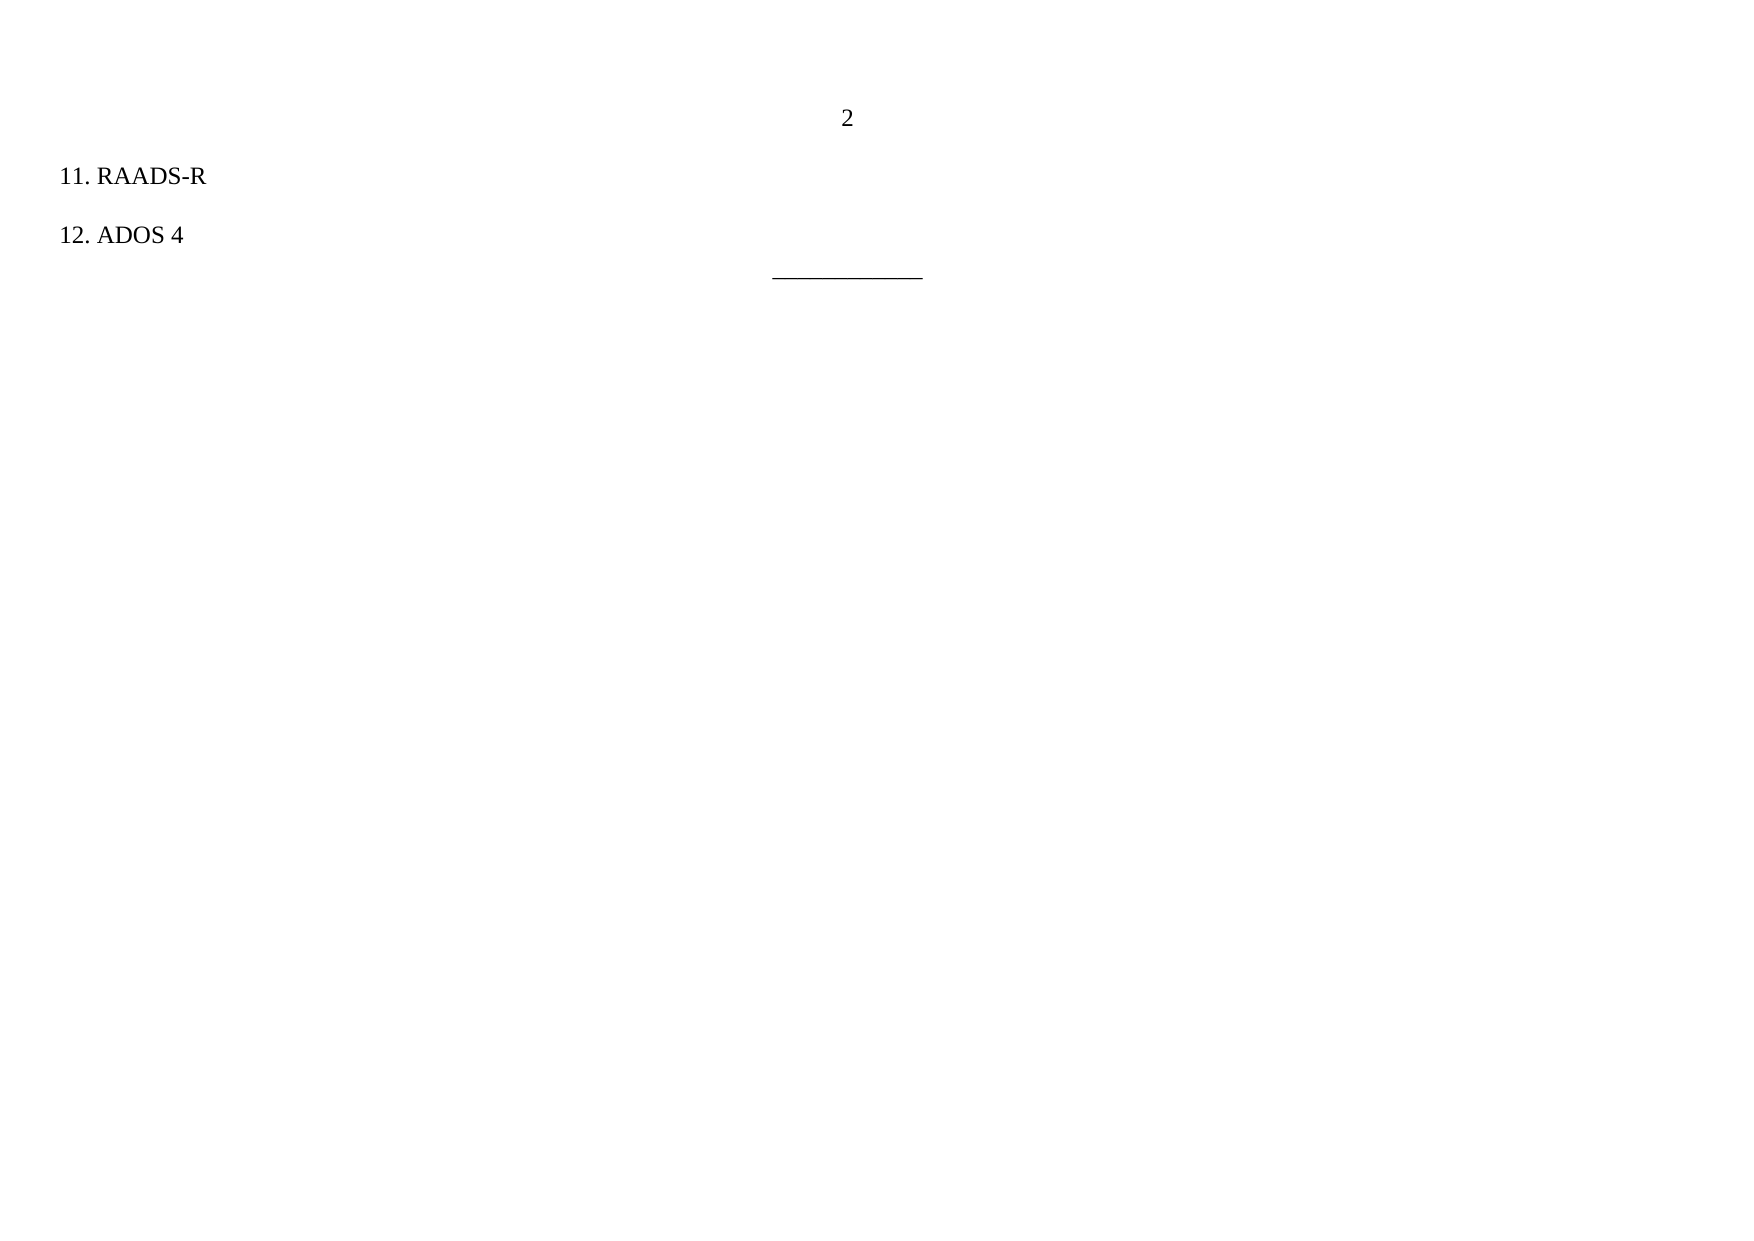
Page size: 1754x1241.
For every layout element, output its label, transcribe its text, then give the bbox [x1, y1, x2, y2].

text ____________ [59, 253, 1636, 282]
text 11. RAADS-R [59, 161, 1636, 189]
text 12. ADOS 4 [59, 220, 1636, 249]
